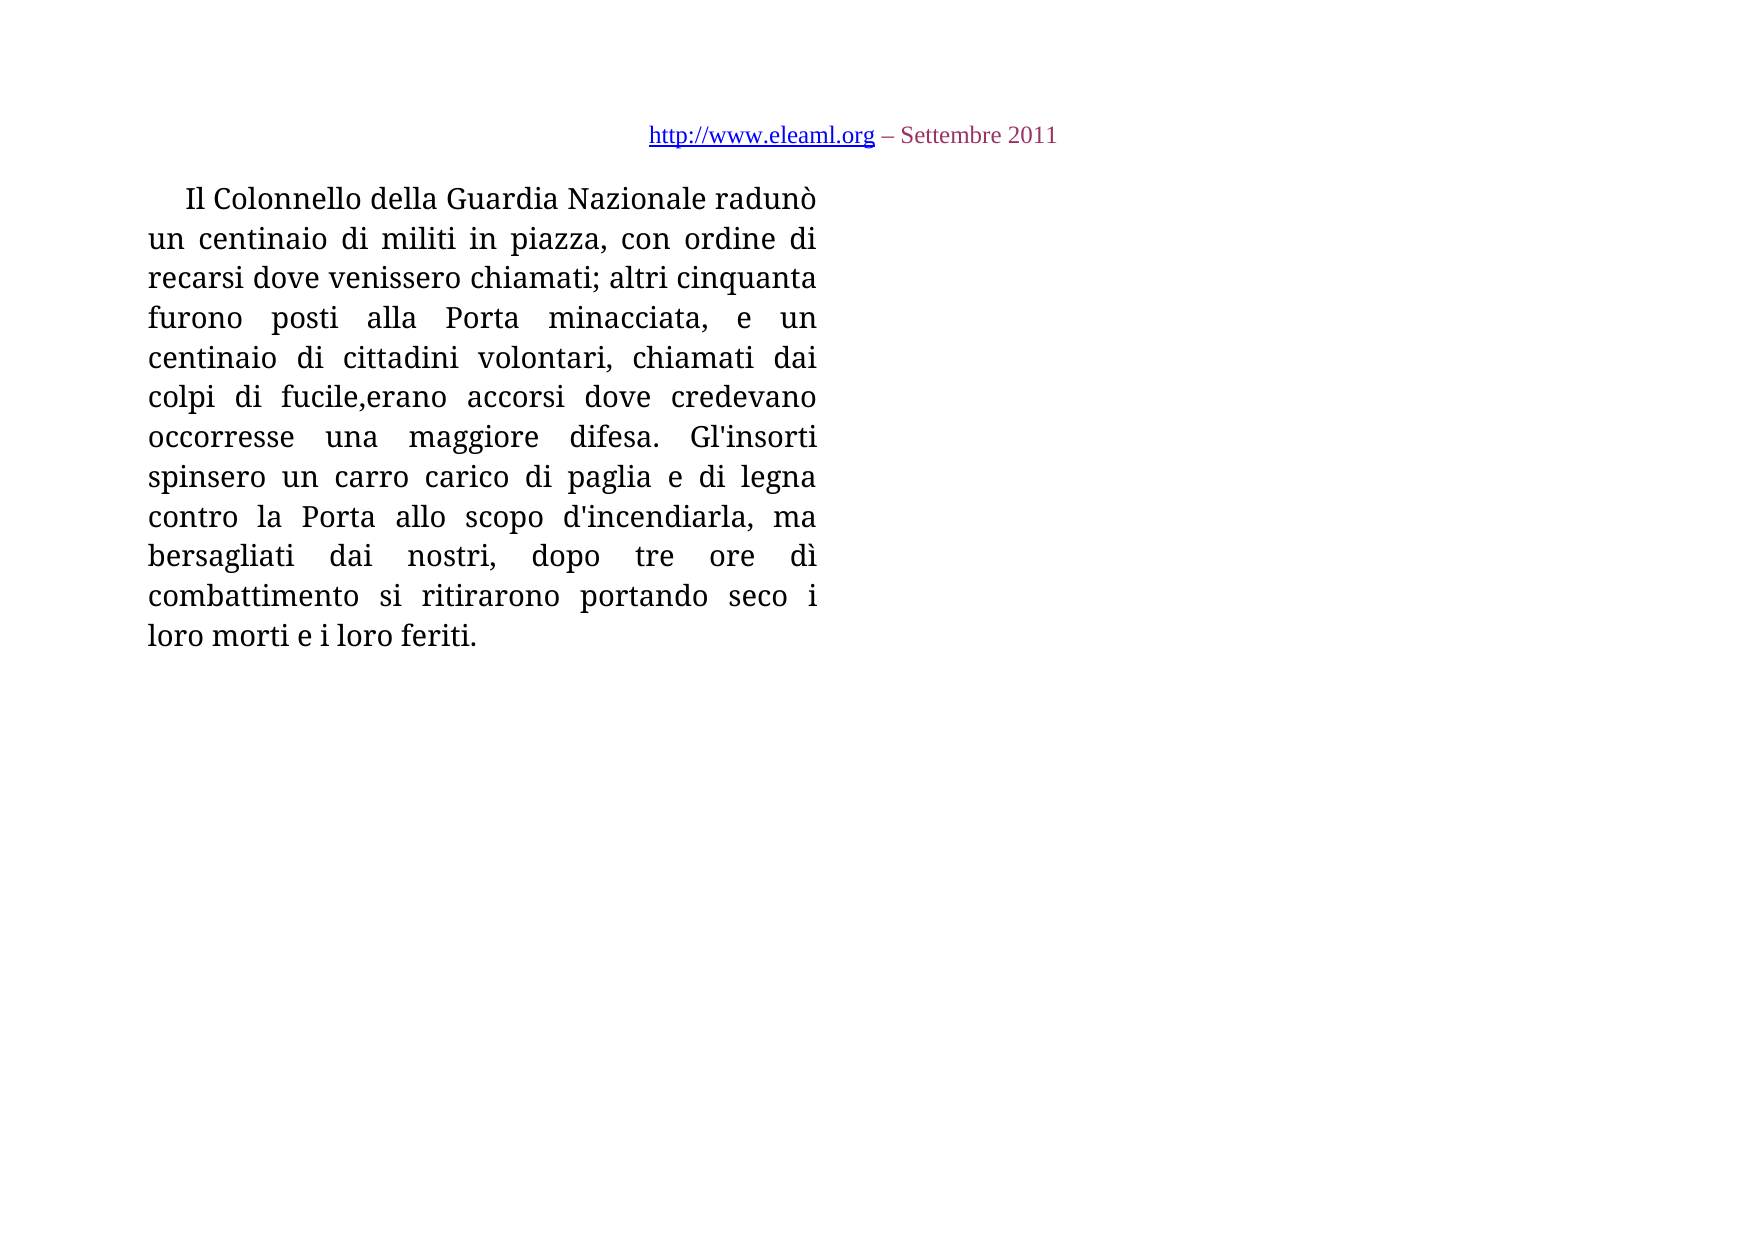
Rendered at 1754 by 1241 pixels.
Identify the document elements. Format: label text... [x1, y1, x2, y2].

text Il Colonnello della Guardia Nazionale radunò un centinaio di militi in piazza, con ordine di recarsi dove venissero chiamati; altri cinquanta furono posti alla Porta minacciata, e un centinaio di cittadini volontari, chiamati dai colpi di fucile,erano accorsi dove credevano occorresse una maggiore difesa. Gl'insorti spinsero un carro carico di paglia e di legna contro la Porta allo scopo d'incendiarla, ma bersagliati dai nostri, dopo tre ore dì combattimento si ritirarono portando seco i loro morti e i loro feriti. [148, 178, 818, 654]
